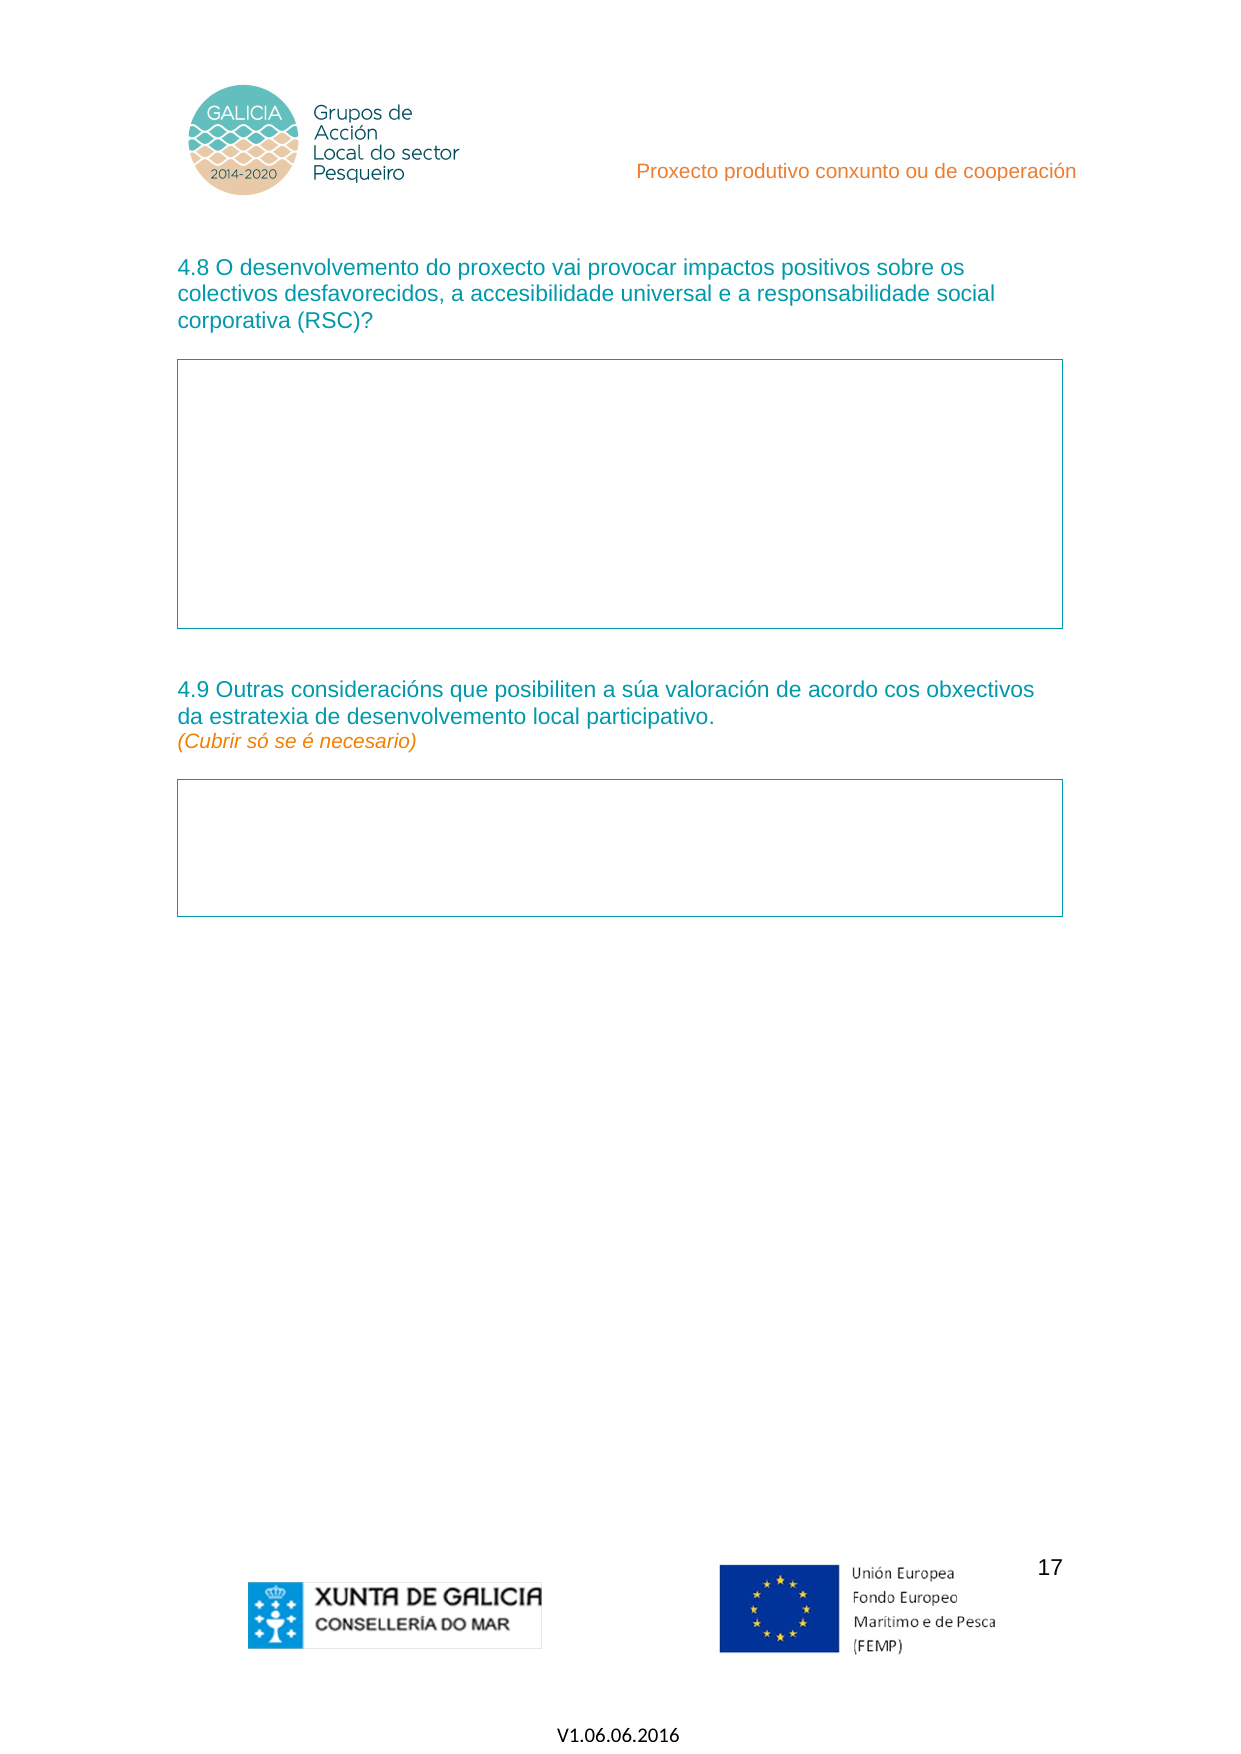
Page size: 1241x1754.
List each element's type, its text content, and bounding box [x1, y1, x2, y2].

subtitle 4.8 O desenvolvemento do proxecto vai provocar impactos positivos sobre os colectivos desfavorecidos, a accesibilidade universal e a responsabilidade social corporativa (RSC)? [177, 254, 1063, 333]
subtitle 4.9 Outras consideracións que posibiliten a súa valoración de acordo cos obxectivos da estratexia de desenvolvemento local participativo. [177, 676, 1063, 729]
text (Cubrir só se é necesario) [177, 729, 1063, 753]
